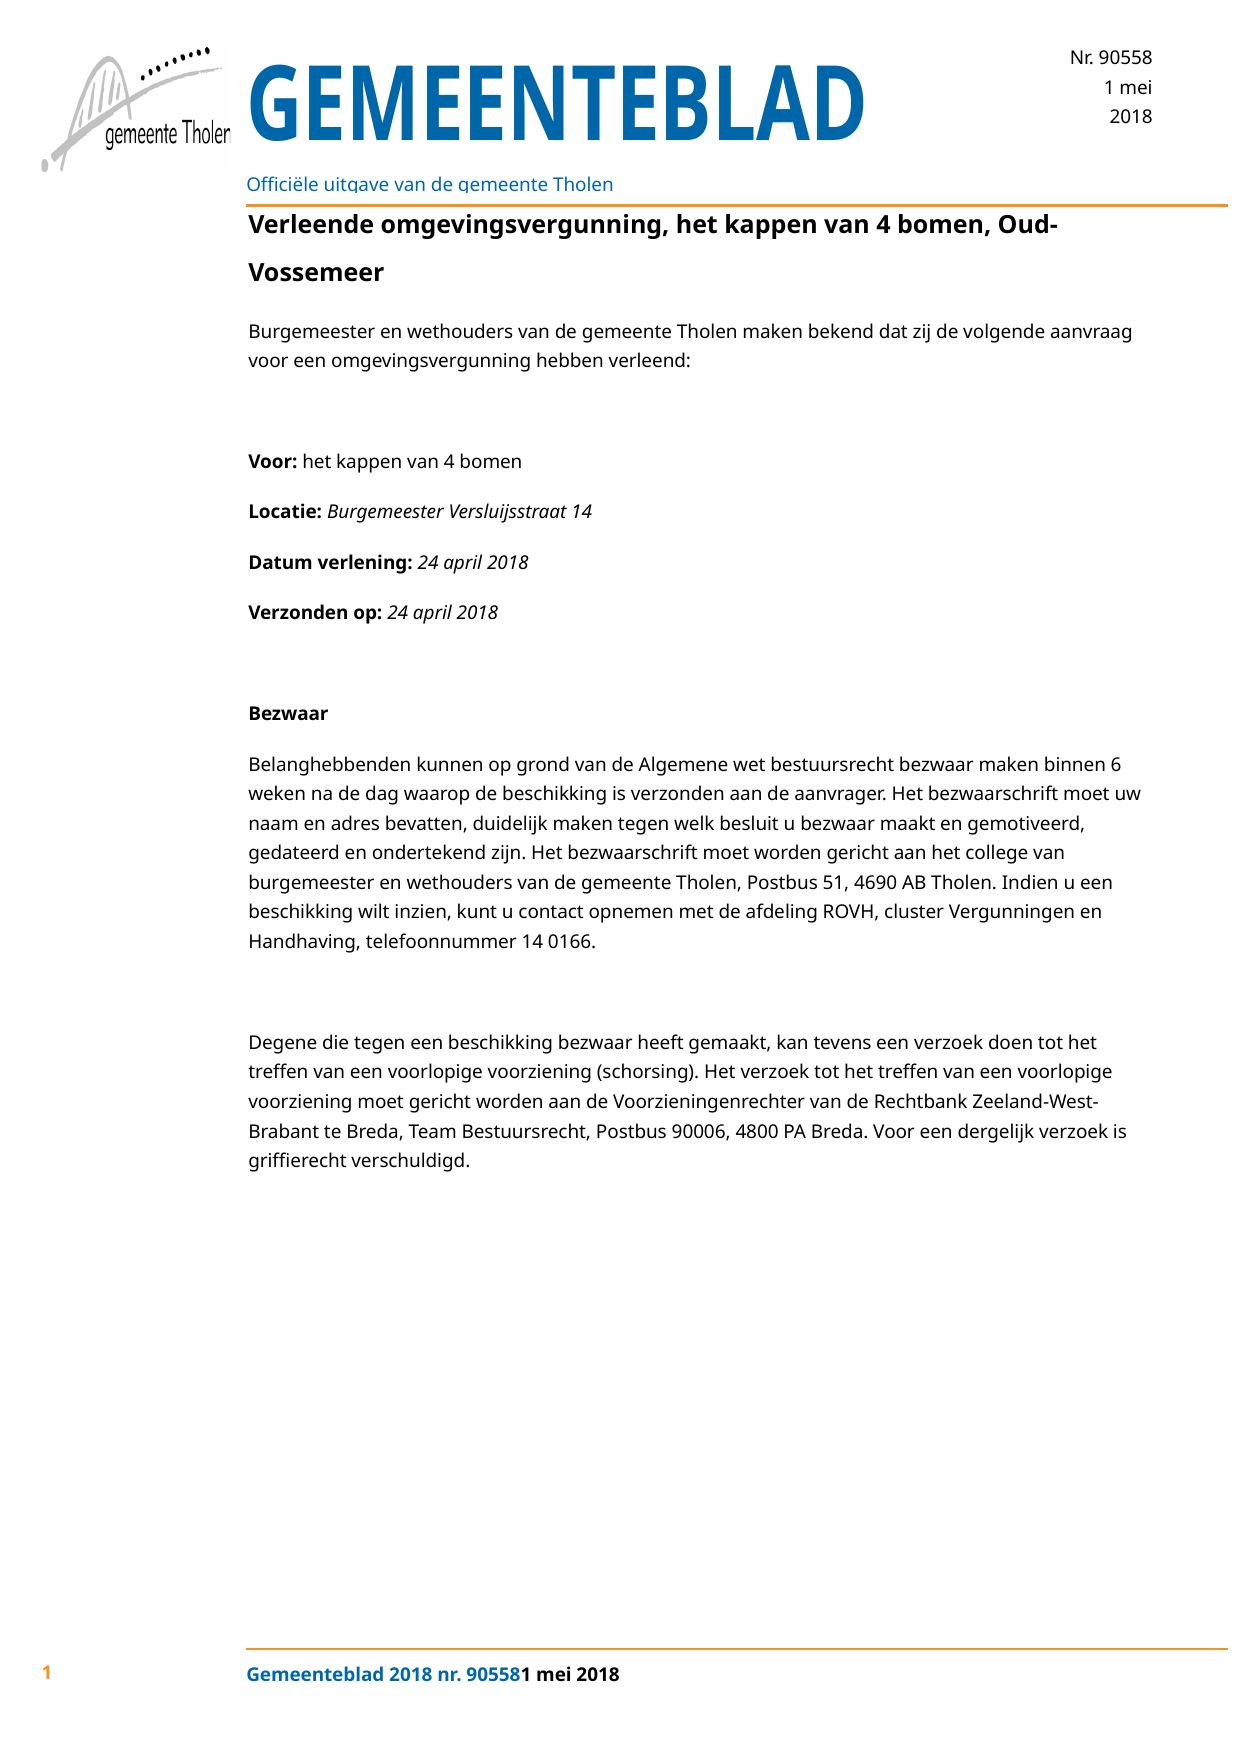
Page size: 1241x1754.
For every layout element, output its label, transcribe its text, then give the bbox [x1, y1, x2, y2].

text Burgemeester en wethouders van de gemeente Tholen maken bekend dat zij de volgende aanvraag voor een omgevingsvergunning hebben verleend: [248, 318, 1152, 373]
text Locatie: Burgemeester Versluijsstraat 14 [248, 499, 1152, 524]
text Belanghebbenden kunnen op grond van de Algemene wet bestuursrecht bezwaar maken binnen 6 weken na de dag waarop de beschikking is verzonden aan de aanvrager. Het bezwaarschrift moet uw naam en adres bevatten, duidelijk maken tegen welk besluit u bezwaar maakt en gemotiveerd, gedateerd en ondertekend zijn. Het bezwaarschrift moet worden gericht aan het college van burgemeester en wethouders van de gemeente Tholen, Postbus 51, 4690 AB Tholen. Indien u een beschikking wilt inzien, kunt u contact opnemen met de afdeling ROVH, cluster Vergunningen en Handhaving, telefoonnummer 14 0166. [248, 751, 1152, 954]
text Verzonden op: 24 april 2018 [248, 599, 1152, 625]
text Voor: het kappen van 4 bomen [248, 448, 1152, 474]
text Datum verlening: 24 april 2018 [248, 549, 1152, 575]
text Degene die tegen een beschikking bezwaar heeft gemaakt, kan tevens een verzoek doen tot het treffen van een voorlopige voorziening (schorsing). Het verzoek tot het treffen van een voorlopige voorziening moet gericht worden aan de Voorzieningenrechter van de Rechtbank Zeeland-West-Brabant te Breda, Team Bestuursrecht, Postbus 90006, 4800 PA Breda. Voor een dergelijk verzoek is griffierecht verschuldigd. [248, 1029, 1152, 1173]
picture [41, 47, 231, 172]
text Verleende omgevingsvergunning, het kappen van 4 bomen, Oud-Vossemeer [248, 207, 1152, 288]
text Bezwaar [248, 700, 1152, 726]
